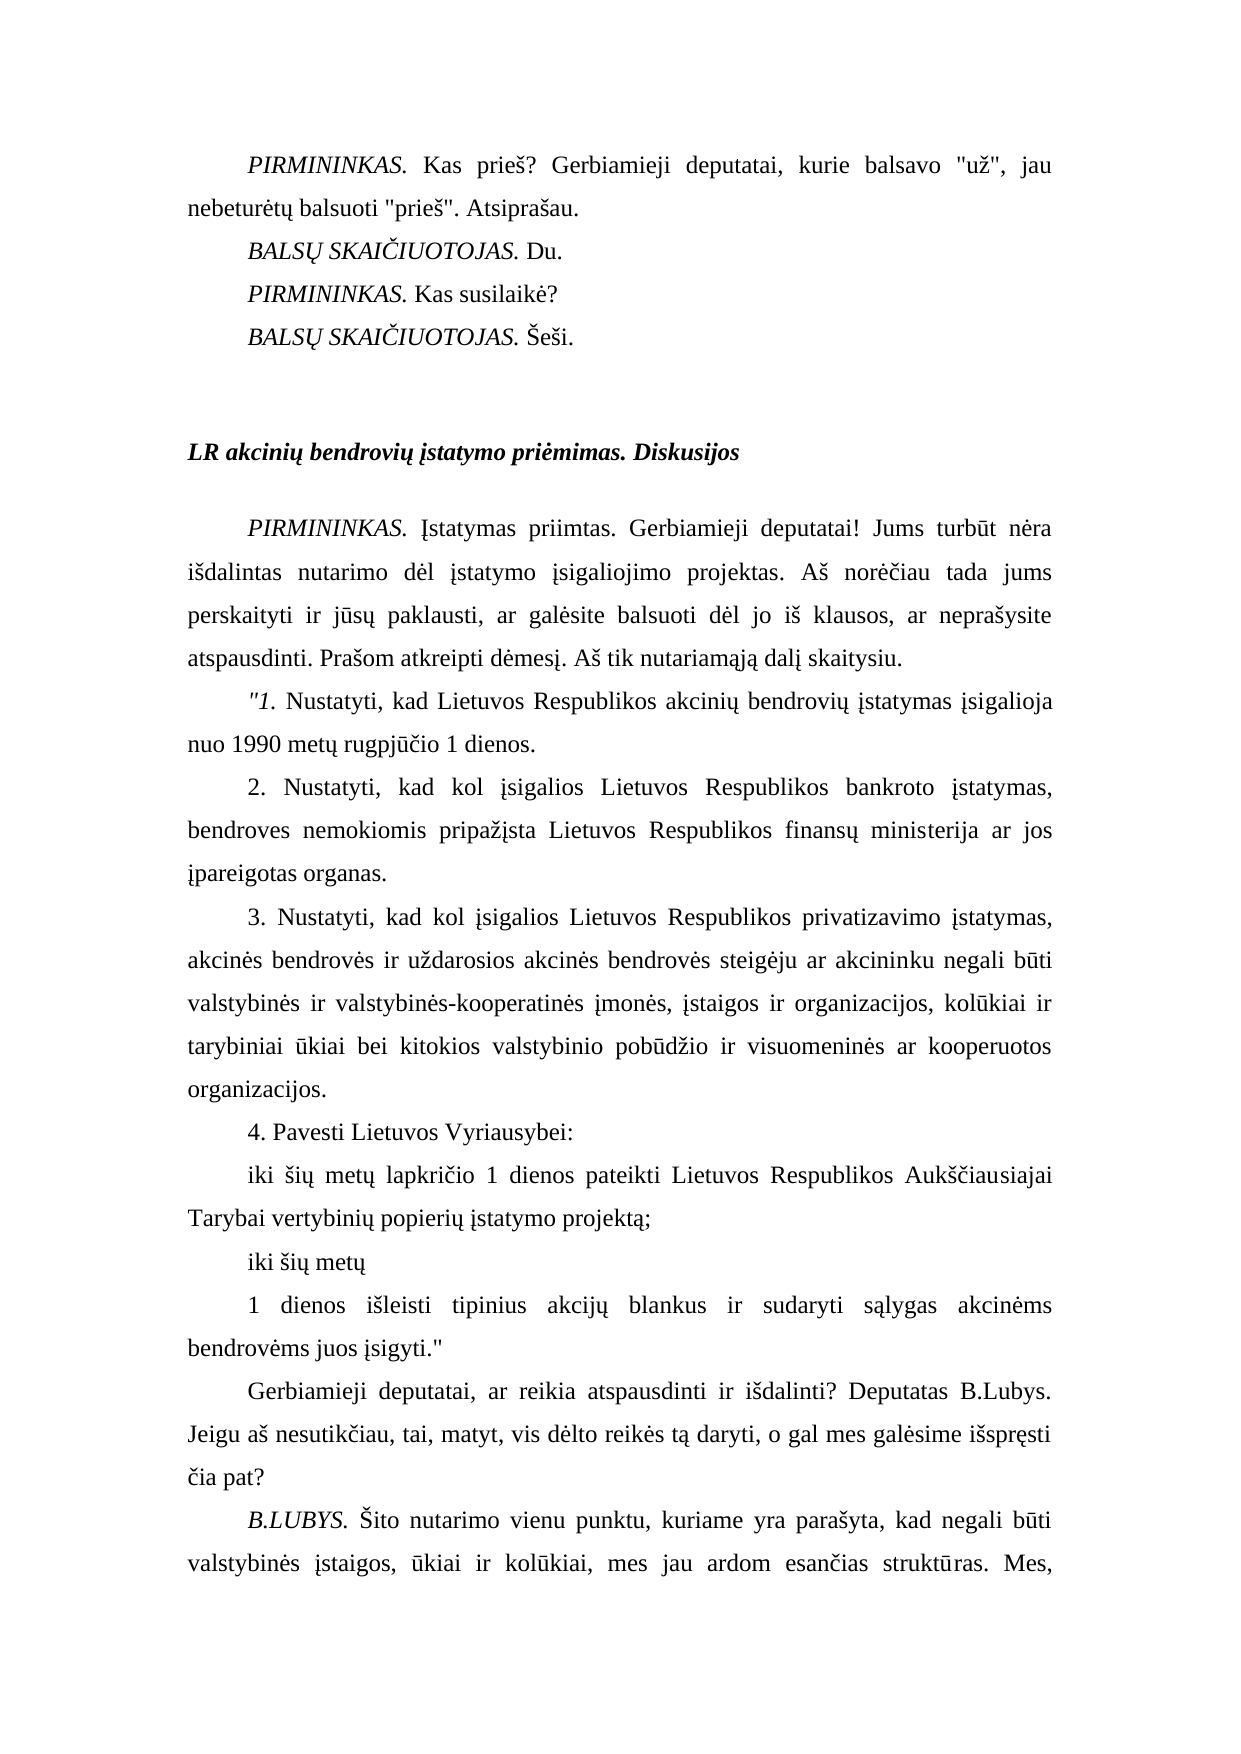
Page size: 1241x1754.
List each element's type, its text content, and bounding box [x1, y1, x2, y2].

text 3. Nustatyti, kad kol įsigalios Lietuvos Respublikos privatizavimo įstaty­mas, akcinės bendrovės ir uždarosios akcinės bendrovės steigėju ar akcinin­ku negali būti valstybinės ir valstybinės-kooperatinės įmonės, įstaigos ir organizacijos, kolūkiai ir tarybiniai ūkiai bei kitokios valstybinio pobūdžio ir visuomeninės ar kooperuotos organizacijos. [187, 902, 1053, 1103]
text PIRMININKAS. Kas susilaikė? [187, 279, 1053, 308]
text B.LUBYS. Šito nutarimo vienu punktu, kuriame yra parašyta, kad negali būti valstybinės įstaigos, ūkiai ir kolūkiai, mes jau ardom esančias struktū­ras. Mes, [187, 1505, 1053, 1577]
text "1. Nustatyti, kad Lietuvos Respublikos akcinių bendrovių įstatymas įsi­galioja nuo 1990 metų rugpjūčio 1 dienos. [187, 686, 1053, 758]
text PIRMININKAS. Kas prieš? Gerbiamieji deputatai, kurie balsavo "už", jau nebeturėtų balsuoti "prieš". Atsiprašau. [187, 150, 1053, 222]
subtitle LR akcinių bendrovių įstatymo priėmimas. Diskusijos [187, 437, 1053, 466]
text iki šių metų [187, 1247, 1053, 1275]
text BALSŲ SKAIČIUOTOJAS. Du. [187, 236, 1053, 265]
text iki šių metų lapkričio 1 dienos pateikti Lietuvos Respublikos Aukščiau­siajai Tarybai vertybinių popierių įstatymo projektą; [187, 1160, 1053, 1232]
text 1 dienos išleisti tipinius akcijų blankus ir sudaryti sąlygas akcinėms bendrovėms juos įsigyti." [187, 1290, 1053, 1362]
text 2. Nustatyti, kad kol įsigalios Lietuvos Respublikos bankroto įstaty­mas, bendroves nemokiomis pripažįsta Lietuvos Respublikos finansų minis­terija ar jos įpareigotas organas. [187, 772, 1053, 887]
text PIRMININKAS. Įstatymas priimtas. Gerbiamieji deputatai! Jums turbūt nėra išdalintas nutarimo dėl įstatymo įsigaliojimo projektas. Aš norėčiau tada jums perskaityti ir jūsų paklausti, ar galėsite balsuoti dėl jo iš klausos, ar neprašysite atspausdinti. Prašom atkreipti dėmesį. Aš tik nutariamąją dalį skaitysiu. [187, 513, 1053, 672]
text 4. Pavesti Lietuvos Vyriausybei: [187, 1117, 1053, 1146]
text BALSŲ SKAIČIUOTOJAS. Šeši. [187, 322, 1053, 351]
text Gerbiamieji deputatai, ar reikia atspausdinti ir išdalinti? Deputatas B.Lubys. Jeigu aš nesutikčiau, tai, matyt, vis dėlto reikės tą daryti, o gal mes galėsime išspręsti čia pat? [187, 1376, 1053, 1491]
